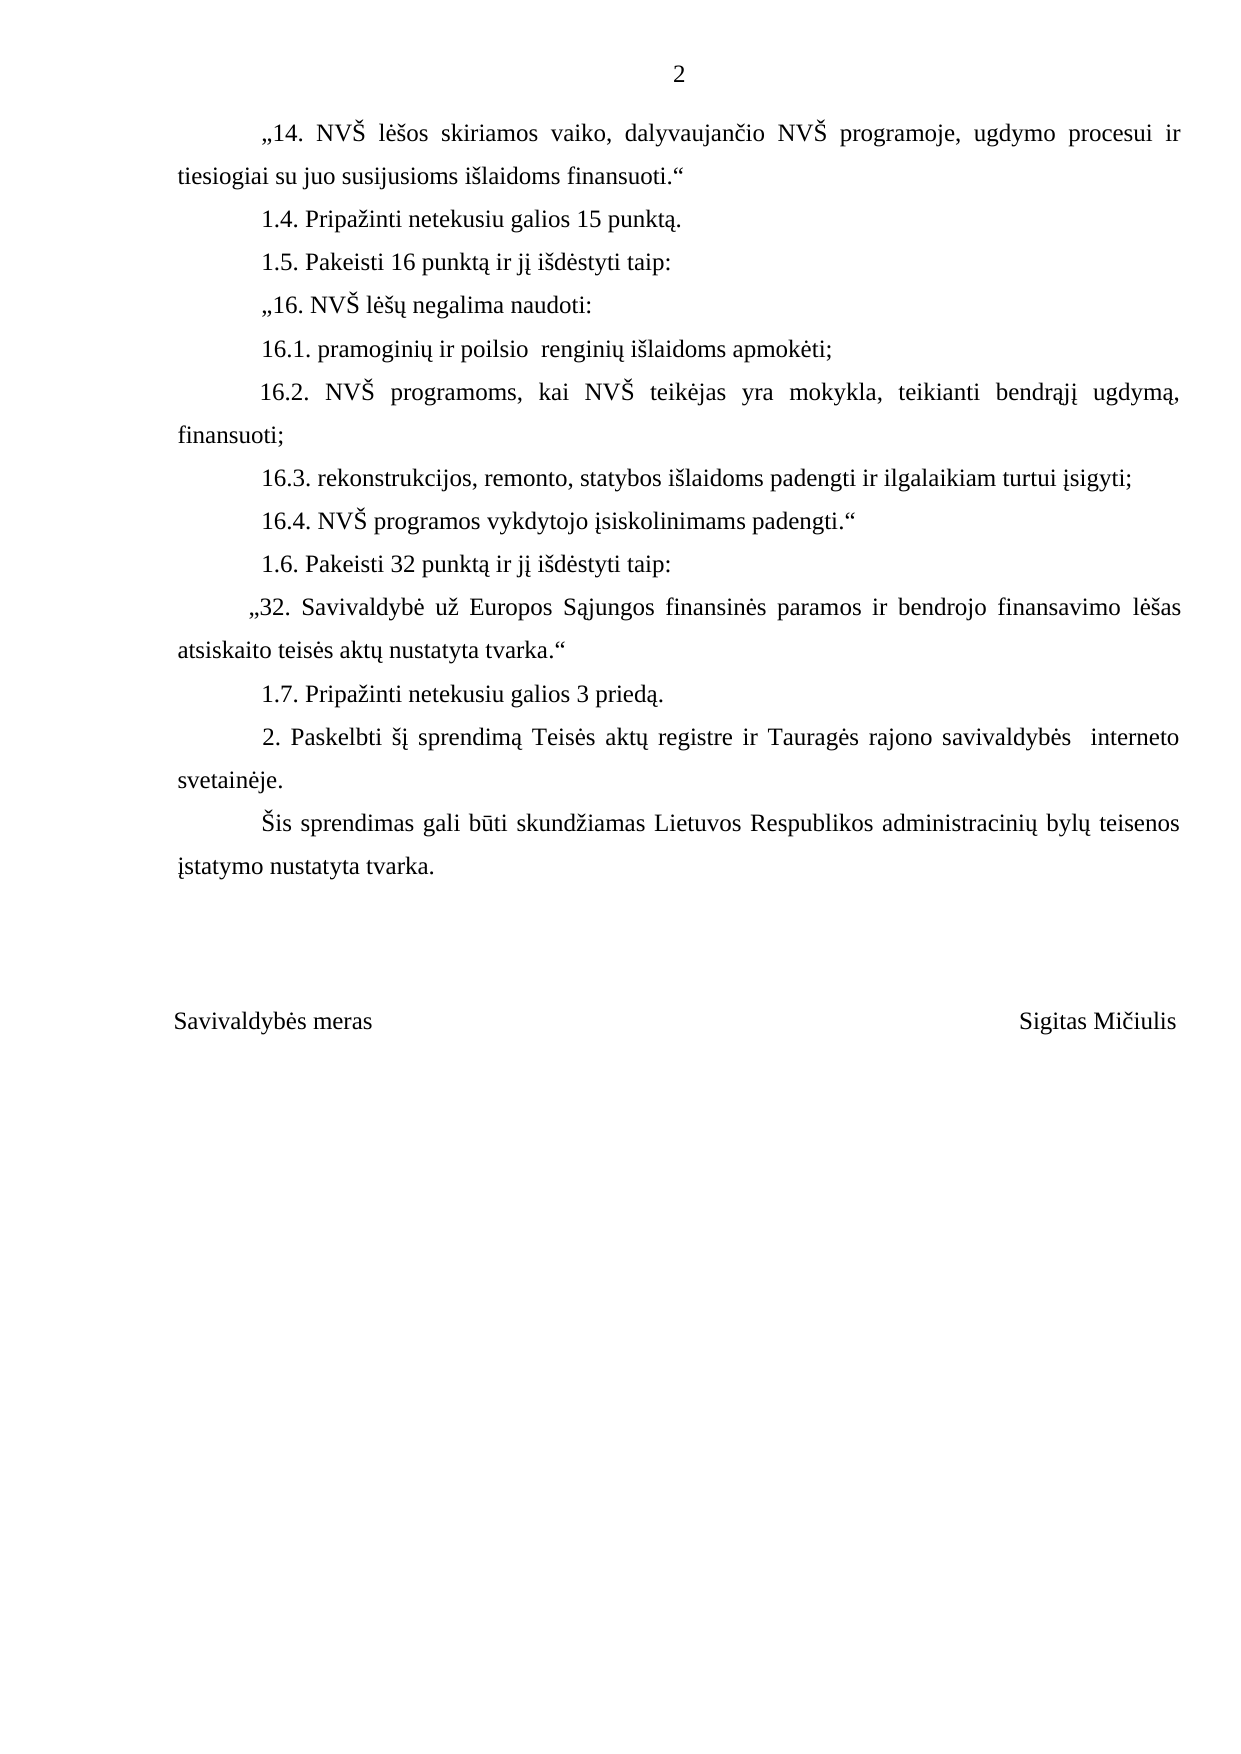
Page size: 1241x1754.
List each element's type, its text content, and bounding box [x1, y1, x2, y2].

text 1.4. Pripažinti netekusiu galios 15 punktą. [177, 204, 1181, 233]
text 1.5. Pakeisti 16 punktą ir jį išdėstyti taip: [177, 247, 1181, 276]
text 16.4. NVŠ programos vykdytojo įsiskolinimams padengti.“ [177, 506, 1181, 535]
text 16.2. NVŠ programoms, kai NVŠ teikėjas yra mokykla, teikianti bendrąjį ugdymą, finansuoti; [177, 377, 1181, 449]
text Savivaldybės meras Sigitas Mičiulis [121, 1006, 1181, 1035]
text „32. Savivaldybė už Europos Sąjungos finansinės paramos ir bendrojo finansavimo lėšas atsiskaito teisės aktų nustatyta tvarka.“ [177, 592, 1181, 664]
text 2. Paskelbti šį sprendimą Teisės aktų registre ir Tauragės rajono savivaldybės interneto svetainėje. [177, 722, 1181, 794]
text 1.6. Pakeisti 32 punktą ir jį išdėstyti taip: [177, 549, 1181, 578]
text 16.3. rekonstrukcijos, remonto, statybos išlaidoms padengti ir ilgalaikiam turtui įsigyti; [177, 463, 1181, 492]
text „16. NVŠ lėšų negalima naudoti: [177, 291, 1181, 319]
text Šis sprendimas gali būti skundžiamas Lietuvos Respublikos administracinių bylų teisenos įstatymo nustatyta tvarka. [177, 808, 1181, 880]
text „14. NVŠ lėšos skiriamos vaiko, dalyvaujančio NVŠ programoje, ugdymo procesui ir tiesiogiai su juo susijusioms išlaidoms finansuoti.“ [177, 118, 1181, 190]
text 16.1. pramoginių ir poilsio renginių išlaidoms apmokėti; [177, 334, 1181, 362]
text 1.7. Pripažinti netekusiu galios 3 priedą. [177, 679, 1181, 707]
